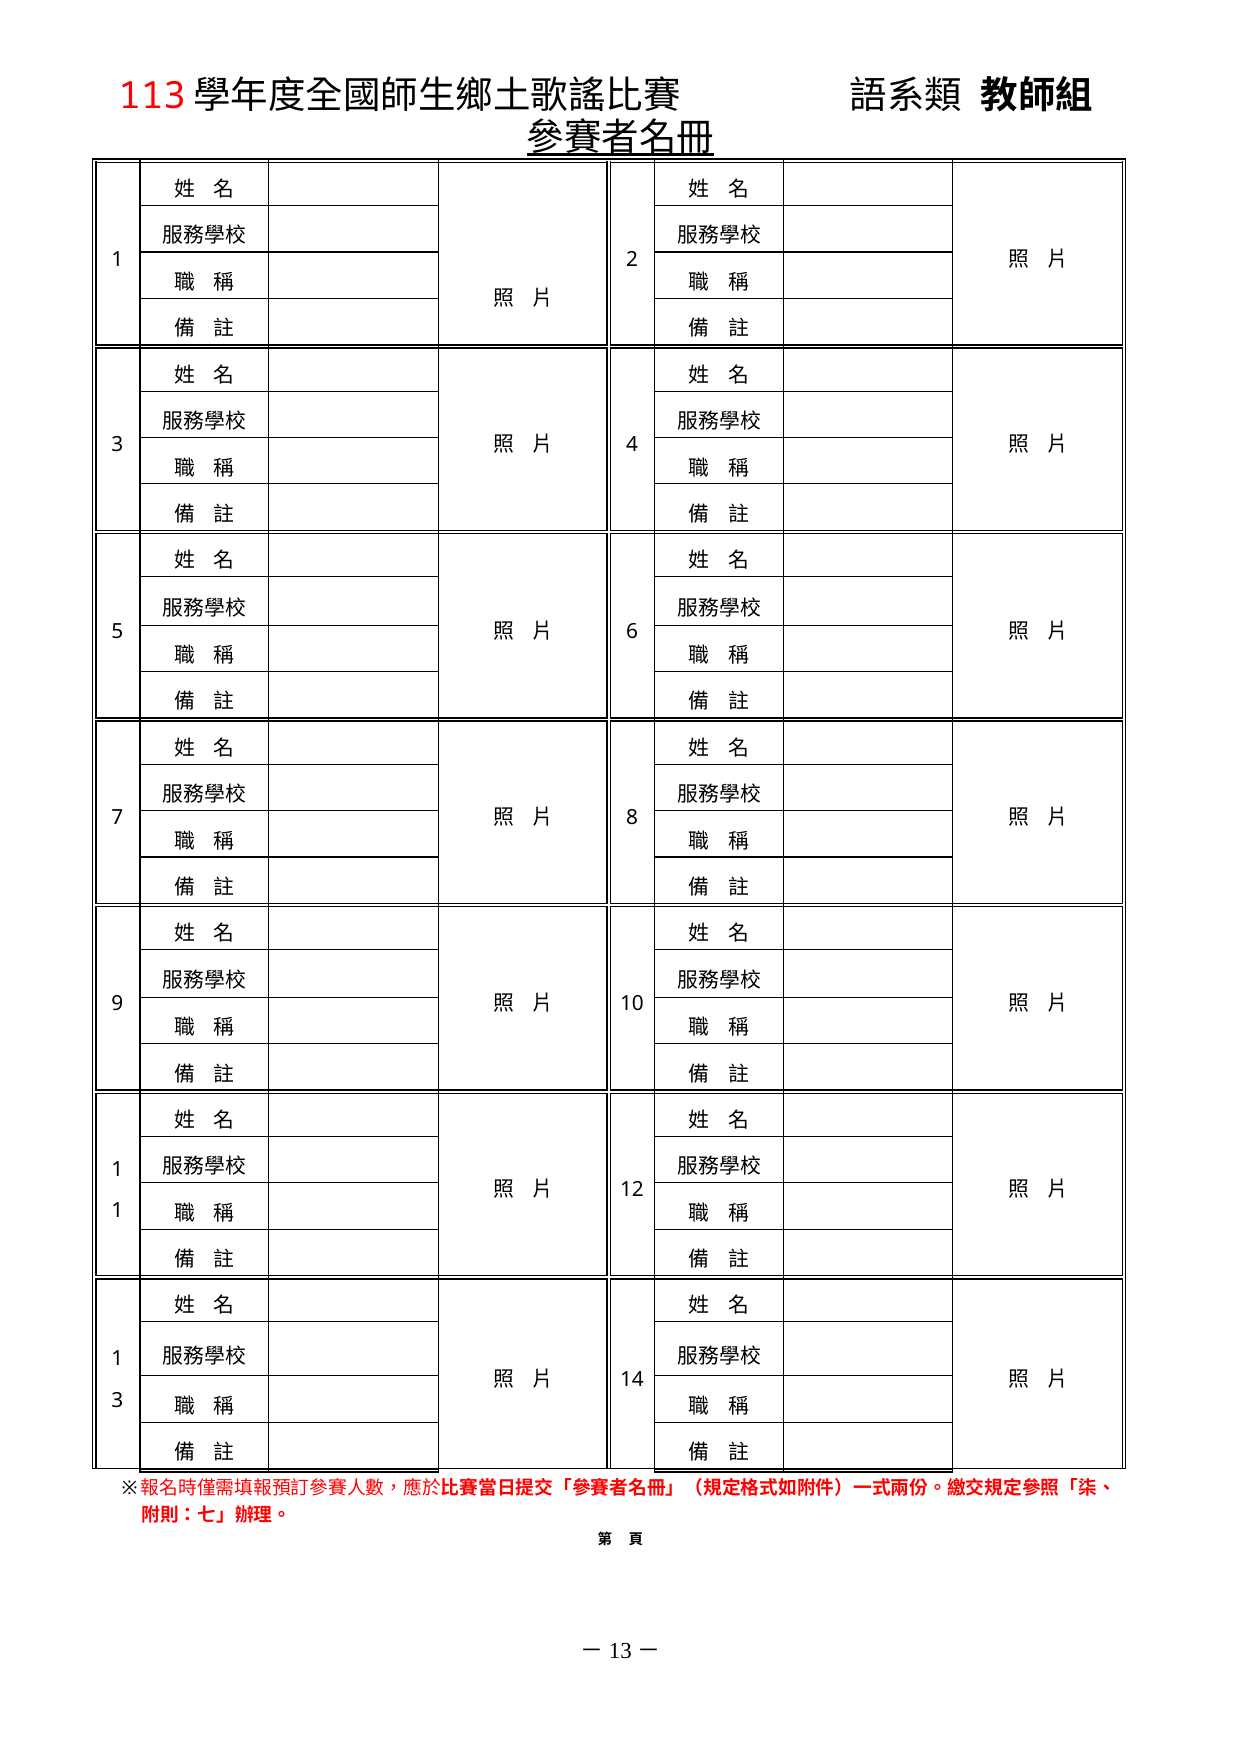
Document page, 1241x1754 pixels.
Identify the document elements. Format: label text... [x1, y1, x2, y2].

table_cell 服務學校 [141, 765, 268, 810]
table_cell 職 稱 [141, 626, 268, 671]
table_header 姓 名 [141, 163, 268, 205]
table_cell 7 [97, 722, 139, 903]
table_cell 照 片 [953, 907, 1122, 1089]
table_cell [784, 626, 952, 671]
table_header 2 [611, 163, 654, 344]
table_cell 4 [611, 349, 654, 529]
table_cell [784, 722, 952, 764]
table_cell 職 稱 [655, 626, 783, 671]
table_cell [784, 484, 952, 529]
table_cell [784, 577, 952, 624]
table_cell 照 片 [439, 907, 606, 1089]
table_cell 服務學校 [655, 392, 783, 437]
table_cell 備 註 [655, 672, 783, 717]
table_cell 服務學校 [141, 1137, 268, 1182]
table_cell 備 註 [141, 1230, 268, 1275]
table_cell [784, 1094, 952, 1136]
table_cell 姓 名 [141, 349, 268, 391]
table_cell [784, 907, 952, 949]
table_cell [269, 858, 438, 903]
table_cell 姓 名 [655, 907, 783, 949]
table_cell 照 片 [439, 1094, 606, 1275]
table_cell 照 片 [439, 534, 606, 717]
table_cell 備 註 [141, 1423, 268, 1468]
table_cell 照 片 [953, 1280, 1122, 1468]
table_cell 服務學校 [141, 1322, 268, 1375]
table_cell 姓 名 [141, 1094, 268, 1136]
table_cell [784, 253, 952, 298]
table_cell 姓 名 [655, 534, 783, 576]
table_cell 服務學校 [655, 765, 783, 810]
text 第 頁 [118, 1527, 1122, 1548]
table_cell 備 註 [655, 1044, 783, 1089]
table_cell [784, 534, 952, 576]
table_cell 服務學校 [141, 392, 268, 437]
table_cell 職 稱 [141, 438, 268, 483]
table_cell [784, 672, 952, 717]
table_header 姓 名 [655, 163, 783, 205]
table_cell 姓 名 [141, 722, 268, 764]
table_cell [784, 1376, 952, 1422]
table_cell 服務學校 [655, 1137, 783, 1182]
table_cell 9 [97, 907, 139, 1089]
table_cell [784, 1137, 952, 1182]
table_cell 照 片 [439, 349, 606, 529]
table_cell [269, 998, 438, 1043]
table_cell 備 註 [141, 672, 268, 717]
table_cell [269, 672, 438, 717]
table_header [784, 163, 952, 205]
table_cell 服務學校 [141, 577, 268, 624]
table_cell [269, 1280, 438, 1321]
table_cell 服務學校 [655, 206, 783, 251]
table_cell 3 [97, 349, 139, 529]
table_cell [269, 438, 438, 483]
table_cell 職 稱 [655, 1376, 783, 1422]
table_cell 照 片 [953, 1094, 1122, 1275]
table_cell [269, 1044, 438, 1089]
table_cell [269, 1137, 438, 1182]
table_cell [269, 1230, 438, 1275]
table_cell [269, 206, 438, 251]
table_cell 職 稱 [141, 1183, 268, 1228]
table_cell 姓 名 [655, 722, 783, 764]
table_cell 姓 名 [141, 534, 268, 576]
table_cell [269, 484, 438, 529]
table_cell [269, 1376, 438, 1422]
table_cell [784, 349, 952, 391]
text 113學年度全國師生鄉土歌謠比賽 語系類 教師組 [118, 75, 1122, 117]
table_cell 照 片 [953, 722, 1122, 903]
table_cell [784, 299, 952, 344]
table_cell [784, 1230, 952, 1275]
table_cell 6 [611, 534, 654, 717]
table_cell 職 稱 [655, 438, 783, 483]
table_cell [269, 577, 438, 624]
table_cell 備 註 [141, 858, 268, 903]
table_header 1 [97, 163, 139, 344]
table_cell 11 [97, 1094, 139, 1275]
table_cell [269, 1423, 438, 1468]
table_header 照 片 [439, 163, 606, 344]
table_cell 8 [611, 722, 654, 903]
table_cell [784, 438, 952, 483]
text ※報名時僅需填報預訂參賽人數，應於比賽當日提交「參賽者名冊」（規定格式如附件）一式兩份。繳交規定參照「柒、附則：七」辦理。 [118, 1473, 1122, 1527]
table_cell 備 註 [141, 1044, 268, 1089]
table_cell 服務學校 [141, 950, 268, 997]
table_cell [784, 1183, 952, 1228]
table_cell [269, 1094, 438, 1136]
table_header 照 片 [953, 163, 1122, 344]
table_cell 職 稱 [141, 998, 268, 1043]
table_cell 照 片 [953, 534, 1122, 717]
table_cell 服務學校 [655, 950, 783, 997]
table_cell 備 註 [655, 1230, 783, 1275]
table_cell 職 稱 [655, 998, 783, 1043]
table_cell [784, 950, 952, 997]
table_cell 服務學校 [655, 1322, 783, 1375]
table_cell 照 片 [439, 1280, 606, 1468]
table_cell 職 稱 [141, 1376, 268, 1422]
table_cell 姓 名 [141, 1280, 268, 1321]
table_cell 備 註 [655, 299, 783, 344]
table_cell [269, 811, 438, 856]
table_cell [784, 206, 952, 251]
table_cell 照 片 [439, 722, 606, 903]
table_cell [784, 1280, 952, 1321]
table_cell [784, 998, 952, 1043]
table_cell 職 稱 [655, 1183, 783, 1228]
text 參賽者名冊 [118, 117, 1122, 158]
table_cell 14 [611, 1280, 654, 1468]
table_cell 姓 名 [655, 349, 783, 391]
table_cell [784, 392, 952, 437]
table_cell 備 註 [141, 484, 268, 529]
table_cell 職 稱 [141, 811, 268, 856]
table_cell [269, 349, 438, 391]
table_cell 姓 名 [141, 907, 268, 949]
table_cell 服務學校 [141, 206, 268, 251]
table_cell 5 [97, 534, 139, 717]
table_cell [269, 626, 438, 671]
table_cell 12 [611, 1094, 654, 1275]
table_header [269, 163, 438, 205]
table_cell [269, 1322, 438, 1375]
table_cell [784, 858, 952, 903]
table_cell [784, 811, 952, 856]
table_cell [784, 1044, 952, 1089]
table_cell [784, 1423, 952, 1468]
table_cell 姓 名 [655, 1280, 783, 1321]
table_cell [269, 299, 438, 344]
table_cell 職 稱 [655, 253, 783, 298]
table_cell 備 註 [141, 299, 268, 344]
table_cell 備 註 [655, 858, 783, 903]
table_cell [269, 722, 438, 764]
table_cell 照 片 [953, 349, 1122, 529]
table_cell 備 註 [655, 1423, 783, 1468]
table_cell [269, 765, 438, 810]
table_cell [784, 1322, 952, 1375]
table_cell [269, 253, 438, 298]
table_cell 服務學校 [655, 577, 783, 624]
table_cell [269, 1183, 438, 1228]
table_cell [269, 392, 438, 437]
table_cell [269, 950, 438, 997]
table_cell 10 [611, 907, 654, 1089]
table_cell 職 稱 [655, 811, 783, 856]
table_cell [269, 534, 438, 576]
table_cell 13 [97, 1280, 139, 1468]
table_cell 備 註 [655, 484, 783, 529]
table_cell 職 稱 [141, 253, 268, 298]
table_cell [269, 907, 438, 949]
table_cell [784, 765, 952, 810]
table_cell 姓 名 [655, 1094, 783, 1136]
